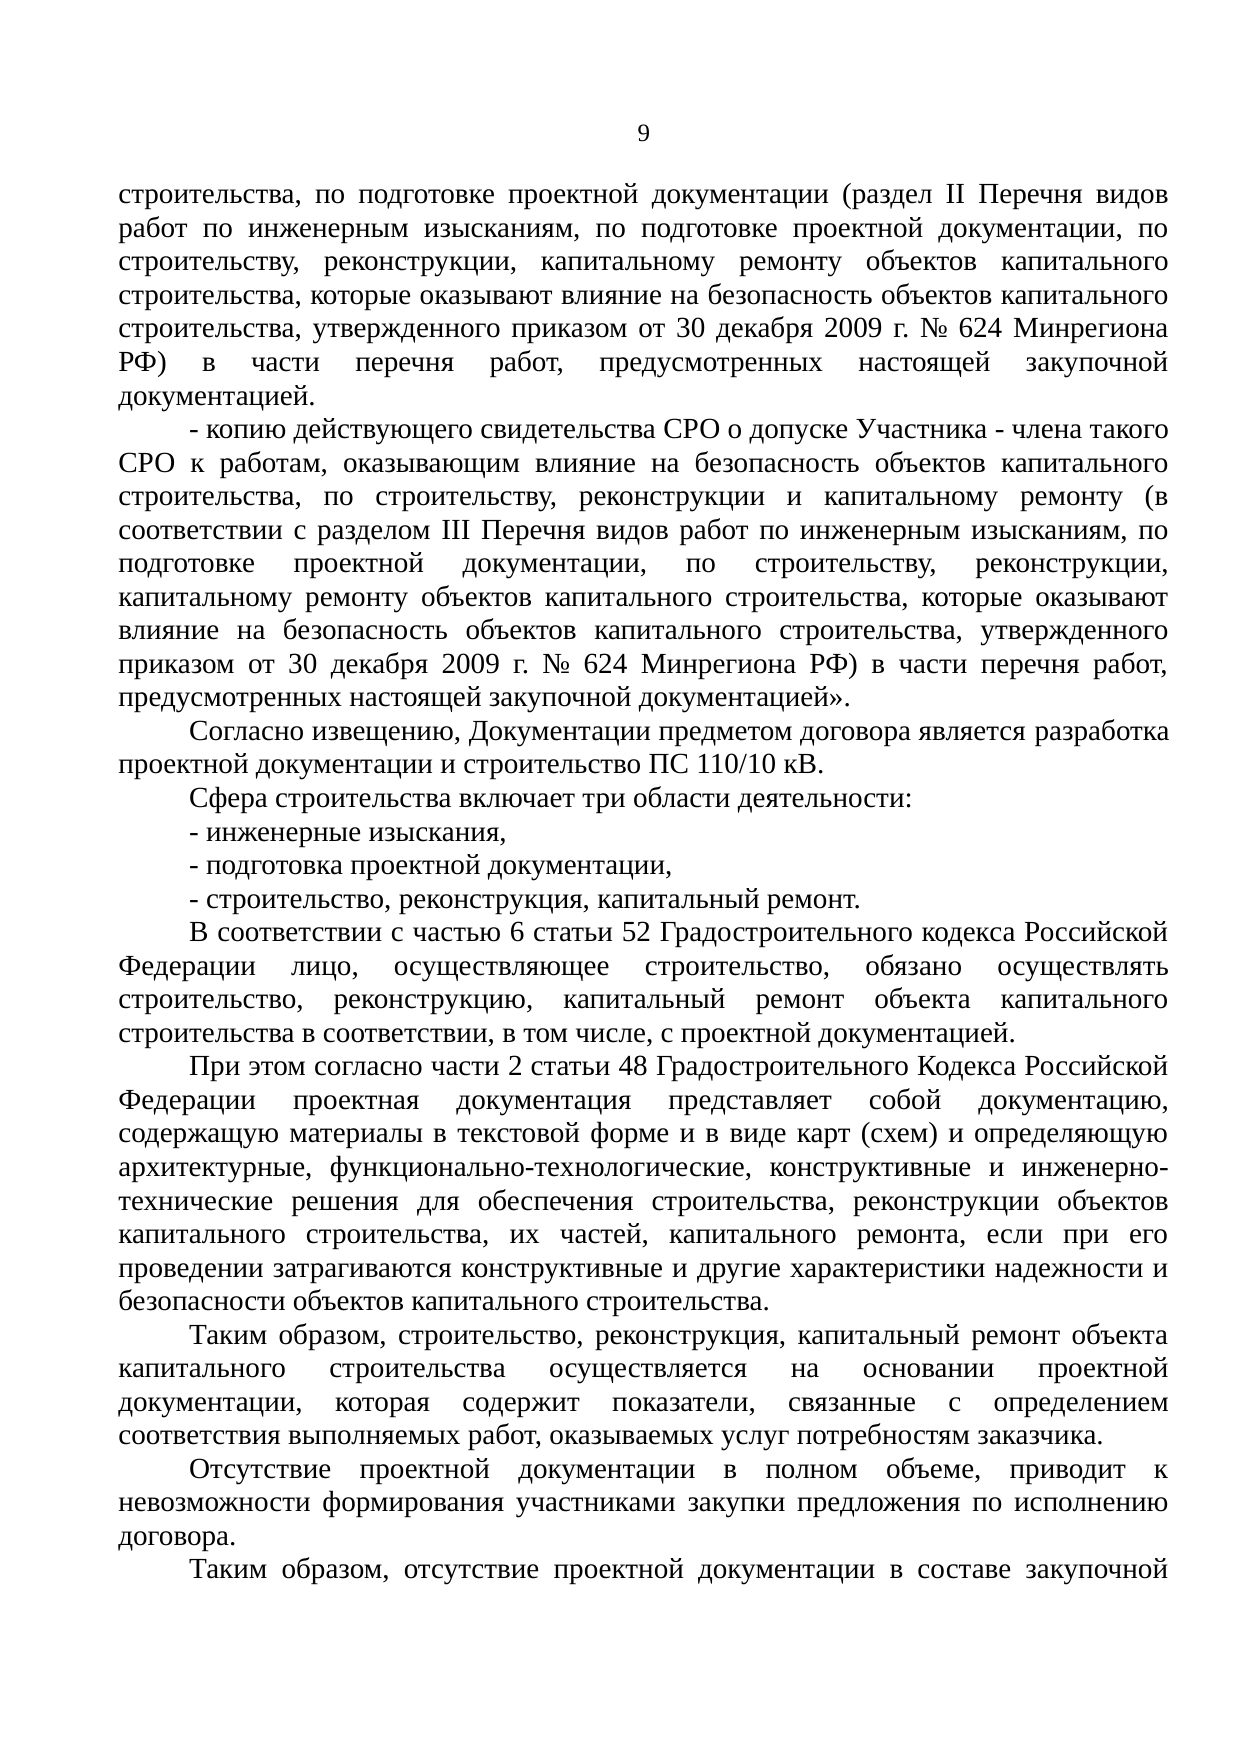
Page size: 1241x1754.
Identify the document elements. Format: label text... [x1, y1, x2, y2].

text - подготовка проектной документации, [118, 847, 1169, 881]
text строительства, по подготовке проектной документации (раздел II Перечня видов работ по инженерным изысканиям, по подготовке проектной документации, по строительству, реконструкции, капитальному ремонту объектов капитального строительства, которые оказывают влияние на безопасность объектов капитального строительства, утвержденного приказом от 30 декабря 2009 г. № 624 Минрегиона РФ) в части перечня работ, предусмотренных настоящей закупочной документацией. [118, 176, 1169, 411]
text - строительство, реконструкция, капитальный ремонт. [118, 881, 1169, 914]
text Таким образом, строительство, реконструкция, капитальный ремонт объекта капитального строительства осуществляется на основании проектной документации, которая содержит показатели, связанные с определением соответствия выполняемых работ, оказываемых услуг потребностям заказчика. [118, 1317, 1169, 1451]
text Таким образом, отсутствие проектной документации в составе закупочной [118, 1552, 1169, 1585]
text - копию действующего свидетельства СРО о допуске Участника - члена такого СРО к работам, оказывающим влияние на безопасность объектов капитального строительства, по строительству, реконструкции и капитальному ремонту (в соответствии с разделом III Перечня видов работ по инженерным изысканиям, по подготовке проектной документации, по строительству, реконструкции, капитальному ремонту объектов капитального строительства, которые оказывают влияние на безопасность объектов капитального строительства, утвержденного приказом от 30 декабря 2009 г. № 624 Минрегиона РФ) в части перечня работ, предусмотренных настоящей закупочной документацией». [118, 411, 1169, 713]
text При этом согласно части 2 статьи 48 Градостроительного Кодекса Российской Федерации проектная документация представляет собой документацию, содержащую материалы в текстовой форме и в виде карт (схем) и определяющую архитектурные, функционально-технологические, конструктивные и инженерно-технические решения для обеспечения строительства, реконструкции объектов капитального строительства, их частей, капитального ремонта, если при его проведении затрагиваются конструктивные и другие характеристики надежности и безопасности объектов капитального строительства. [118, 1048, 1169, 1317]
text Сфера строительства включает три области деятельности: [118, 780, 1169, 814]
text Отсутствие проектной документации в полном объеме, приводит к невозможности формирования участниками закупки предложения по исполнению договора. [118, 1451, 1169, 1552]
text - инженерные изыскания, [118, 814, 1169, 847]
text В соответствии с частью 6 статьи 52 Градостроительного кодекса Российской Федерации лицо, осуществляющее строительство, обязано осуществлять строительство, реконструкцию, капитальный ремонт объекта капитального строительства в соответствии, в том числе, с проектной документацией. [118, 914, 1169, 1048]
text Согласно извещению, Документации предметом договора является разработка проектной документации и строительство ПС 110/10 кВ. [118, 713, 1169, 780]
